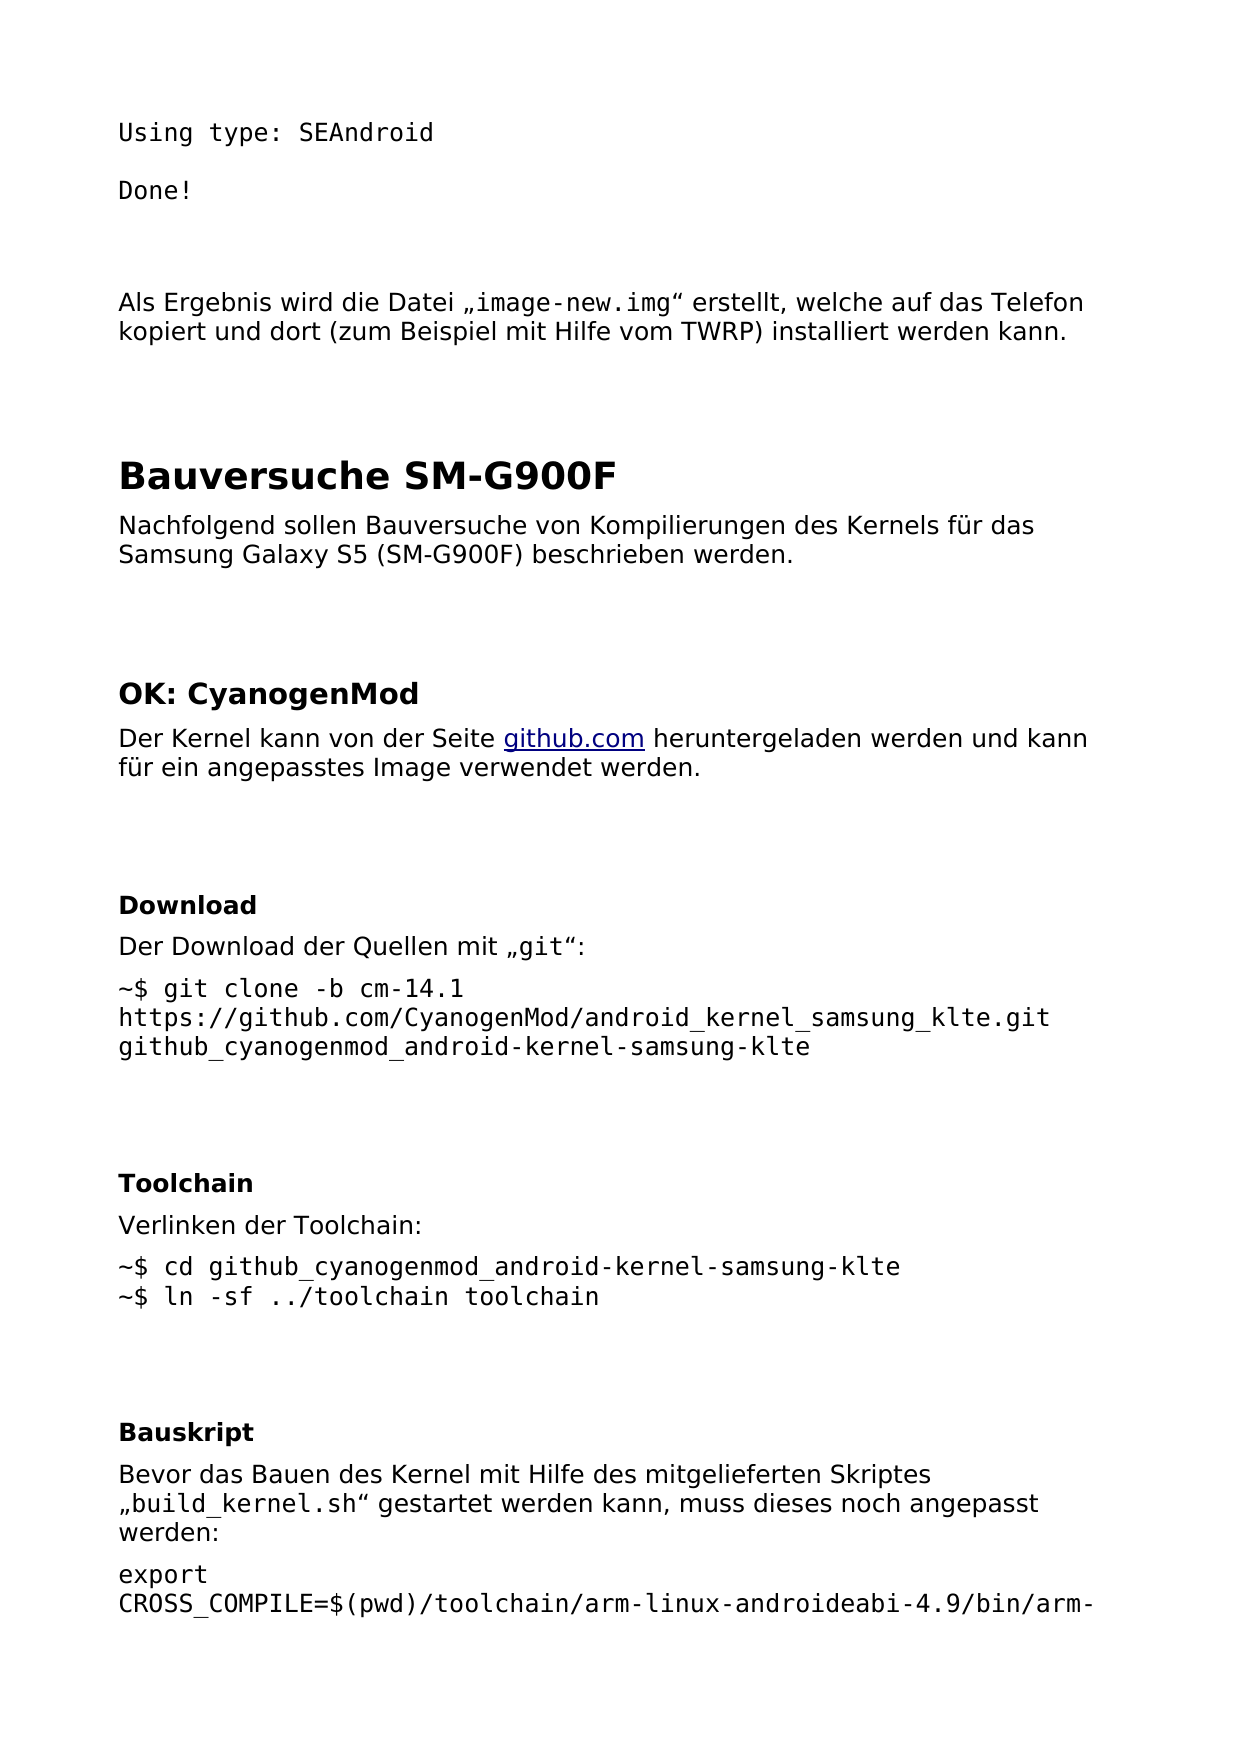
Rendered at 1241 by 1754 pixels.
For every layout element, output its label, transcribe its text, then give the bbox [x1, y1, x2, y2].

subtitle Toolchain [118, 1169, 1122, 1198]
text ~$ git clone -b cm-14.1 https://github.com/CyanogenMod/android_kernel_samsung_klte.git github_cyanogenmod_android-kernel-samsung-klte [118, 974, 1122, 1062]
subtitle Download [118, 891, 1122, 920]
text Nachfolgend sollen Bauversuche von Kompilierungen des Kernels für das Samsung Galaxy S5 (SM-G900F) beschrieben werden. [118, 511, 1122, 569]
subtitle Bauversuche SM-G900F [118, 455, 1122, 498]
text Der Kernel kann von der Seite github.com heruntergeladen werden und kann für ein angepasstes Image verwendet werden. [118, 724, 1122, 782]
text Bevor das Bauen des Kernel mit Hilfe des mitgelieferten Skriptes „build_kernel.sh“ gestartet werden kann, muss dieses noch angepasst werden: [118, 1460, 1122, 1548]
text Verlinken der Toolchain: [118, 1211, 1122, 1240]
subtitle OK: CyanogenMod [118, 678, 1122, 712]
text Using type: SEAndroid Done! [118, 118, 1122, 206]
text export CROSS_COMPILE=$(pwd)/toolchain/arm-linux-androideabi-4.9/bin/arm- [118, 1560, 1122, 1618]
text Der Download der Quellen mit „git“: [118, 932, 1122, 962]
text Als Ergebnis wird die Datei „image-new.img“ erstellt, welche auf das Telefon kopiert und dort (zum Beispiel mit Hilfe vom TWRP) installiert werden kann. [118, 288, 1122, 347]
subtitle Bauskript [118, 1418, 1122, 1448]
text ~$ cd github_cyanogenmod_android-kernel-samsung-klte ~$ ln -sf ../toolchain toolchain [118, 1253, 1122, 1311]
